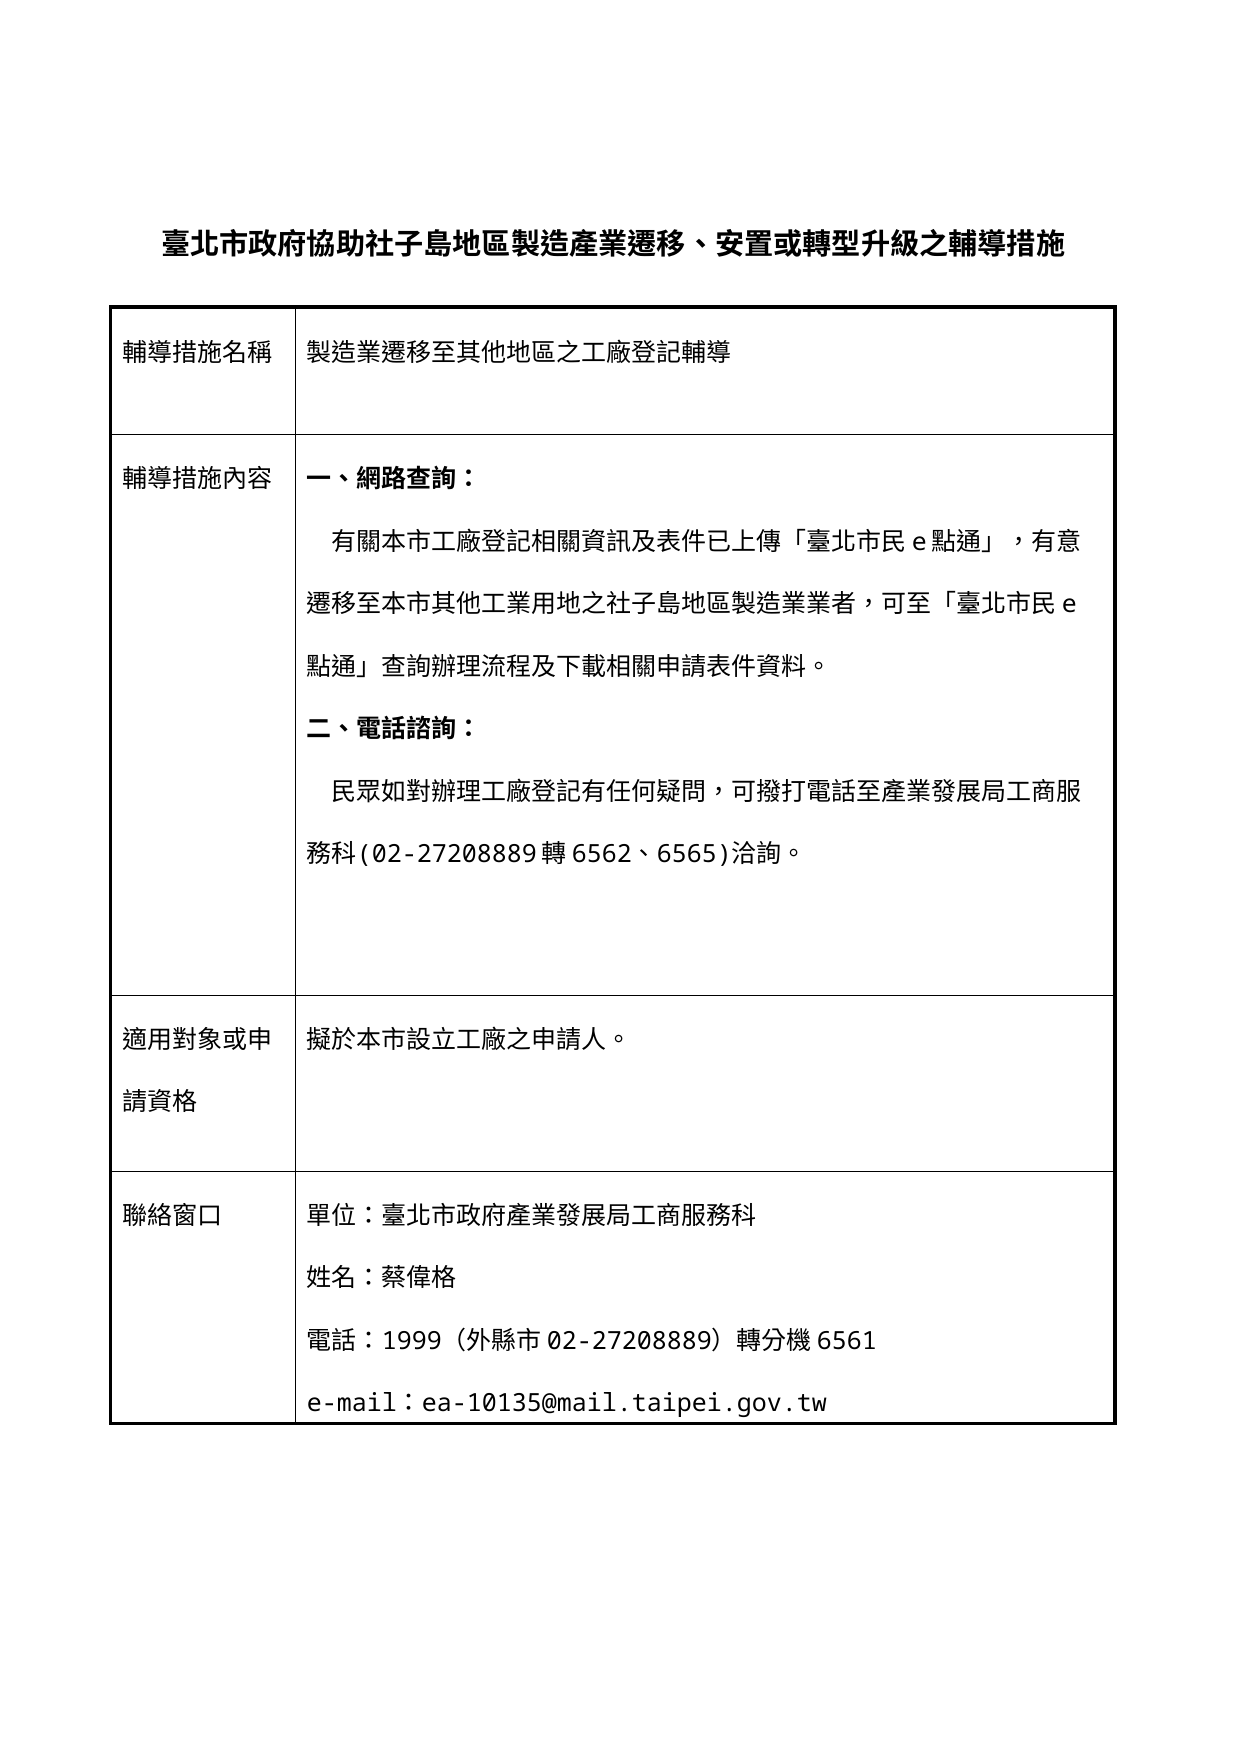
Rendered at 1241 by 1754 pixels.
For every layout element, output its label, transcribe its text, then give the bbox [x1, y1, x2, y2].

table_cell 單位：臺北市政府產業發展局工商服務科 姓名：蔡偉格 電話：1999（外縣市02-27208889）轉分機6561 e-mail：ea-10135@mail.taipei.gov.tw [296, 1172, 1113, 1422]
table_cell 一、網路查詢： 有關本市工廠登記相關資訊及表件已上傳「臺北市民e點通」，有意遷移至本市其他工業用地之社子島地區製造業業者，可至「臺北市民e點通」查詢辦理流程及下載相關申請表件資料。 二、電話諮詢： 民眾如對辦理工廠登記有任何疑問，可撥打電話至產業發展局工商服務科(02-27208889轉6562、6565)洽詢。 [296, 435, 1113, 995]
text 臺北市政府協助社子島地區製造產業遷移、安置或轉型升級之輔導措施 [89, 221, 1137, 263]
table_header 製造業遷移至其他地區之工廠登記輔導 [296, 309, 1113, 434]
table_cell 輔導措施內容 [112, 435, 295, 995]
table_cell 聯絡窗口 [112, 1172, 295, 1422]
table_cell 適用對象或申請資格 [112, 996, 295, 1171]
table_header 輔導措施名稱 [112, 309, 295, 434]
table_cell 擬於本市設立工廠之申請人。 [296, 996, 1113, 1171]
